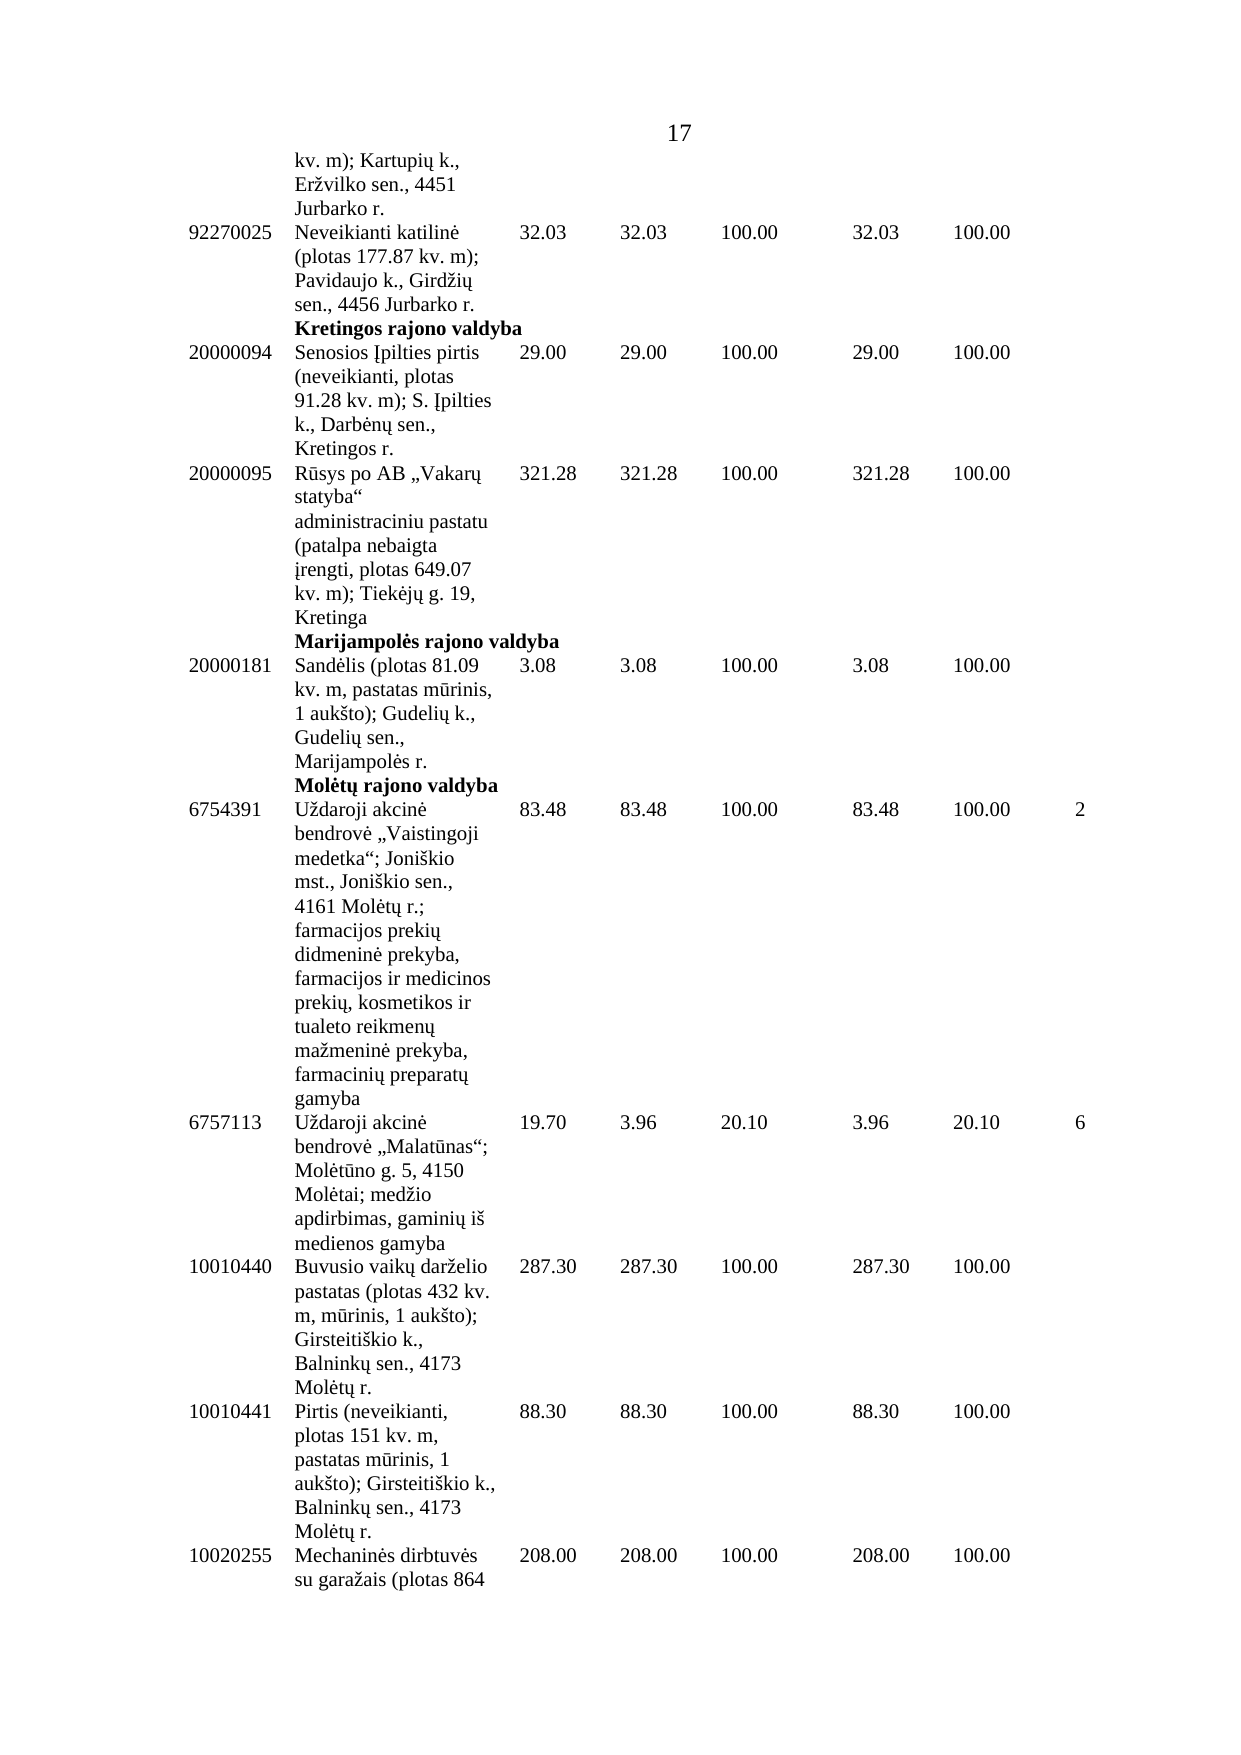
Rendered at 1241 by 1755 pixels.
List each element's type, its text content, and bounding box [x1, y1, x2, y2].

table_cell 208.00 [609, 1543, 709, 1591]
table_cell [177, 629, 283, 653]
table_cell Marijampolės rajono valdyba [283, 629, 709, 653]
table_cell [841, 629, 942, 653]
table_cell 100.00 [942, 1543, 1064, 1591]
table_cell Sandėlis (plotas 81.09 kv. m, pastatas mūrinis, 1 aukšto); Gudelių k., Gudelių sen., Marijampolės r. [283, 653, 508, 773]
table_cell Neveikianti katilinė (plotas 177.87 kv. m); Pavidaujo k., Girdžių sen., 4456 Jurbarko r. [283, 220, 508, 316]
table_cell 100.00 [709, 1255, 841, 1399]
table_cell 3.96 [841, 1110, 942, 1254]
table_cell [1064, 316, 1181, 340]
table_cell 6754391 [177, 797, 283, 1110]
table_cell 88.30 [609, 1399, 709, 1543]
table_cell [709, 773, 841, 797]
table_cell 32.03 [508, 220, 609, 316]
table_cell Mechaninės dirbtuvės su garažais (plotas 864 [283, 1543, 508, 1591]
table_cell 100.00 [709, 653, 841, 773]
table_cell [1064, 148, 1181, 220]
table_cell [942, 316, 1064, 340]
table_cell 20.10 [942, 1110, 1064, 1254]
table_cell [942, 148, 1064, 220]
table_cell 100.00 [942, 460, 1064, 629]
table_cell [709, 629, 841, 653]
table_cell [609, 773, 709, 797]
table_cell [942, 773, 1064, 797]
table_cell [709, 148, 841, 220]
table_cell [177, 316, 283, 340]
table_cell 6757113 [177, 1110, 283, 1254]
table_cell [609, 148, 709, 220]
table_cell [508, 148, 609, 220]
table_cell 100.00 [942, 220, 1064, 316]
table_cell 100.00 [942, 340, 1064, 460]
table_cell 20.10 [709, 1110, 841, 1254]
table_cell 83.48 [508, 797, 609, 1110]
table_cell 100.00 [709, 340, 841, 460]
table_cell [1064, 1543, 1181, 1591]
table_cell 20000094 [177, 340, 283, 460]
table_cell 100.00 [942, 1399, 1064, 1543]
table_cell Senosios Įpilties pirtis (neveikianti, plotas 91.28 kv. m); S. Įpilties k., Darbėnų sen., Kretingos r. [283, 340, 508, 460]
table_cell 32.03 [841, 220, 942, 316]
table_cell 100.00 [709, 1543, 841, 1591]
table_cell [1064, 773, 1181, 797]
table_cell [1064, 629, 1181, 653]
table_cell 287.30 [841, 1255, 942, 1399]
table_cell [1064, 653, 1181, 773]
table_cell 92270025 [177, 220, 283, 316]
table_cell 83.48 [609, 797, 709, 1110]
table_cell 100.00 [942, 1255, 1064, 1399]
table_cell 20000181 [177, 653, 283, 773]
table_cell 29.00 [508, 340, 609, 460]
table_cell Uždaroji akcinė bendrovė „Malatūnas“; Molėtūno g. 5, 4150 Molėtai; medžio apdirbimas, gaminių iš medienos gamyba [283, 1110, 508, 1254]
table_cell [1064, 1399, 1181, 1543]
table_cell [1064, 340, 1181, 460]
table_cell 19.70 [508, 1110, 609, 1254]
table_cell 88.30 [508, 1399, 609, 1543]
table_cell Molėtų rajono valdyba [283, 773, 609, 797]
table_cell 321.28 [609, 460, 709, 629]
table_cell 100.00 [709, 460, 841, 629]
table_cell 10020255 [177, 1543, 283, 1591]
table_cell 321.28 [841, 460, 942, 629]
table_cell [942, 629, 1064, 653]
table_cell 100.00 [942, 653, 1064, 773]
table_cell [709, 316, 841, 340]
table_cell [841, 773, 942, 797]
table_cell Kretingos rajono valdyba [283, 316, 609, 340]
table_cell 3.96 [609, 1110, 709, 1254]
table_cell [841, 148, 942, 220]
table_cell 321.28 [508, 460, 609, 629]
table_cell 6 [1064, 1110, 1181, 1254]
table_cell 3.08 [609, 653, 709, 773]
table_cell 3.08 [508, 653, 609, 773]
table_cell 208.00 [841, 1543, 942, 1591]
table_cell Uždaroji akcinė bendrovė „Vaistingoji medetka“; Joniškio mst., Joniškio sen., 4161 Molėtų r.; farmacijos prekių didmeninė prekyba, farmacijos ir medicinos prekių, kosmetikos ir tualeto reikmenų mažmeninė prekyba, farmacinių preparatų gamyba [283, 797, 508, 1110]
table_cell [177, 773, 283, 797]
table_cell 100.00 [942, 797, 1064, 1110]
table_cell 100.00 [709, 220, 841, 316]
table_cell 2 [1064, 797, 1181, 1110]
table_cell 287.30 [609, 1255, 709, 1399]
table_cell 83.48 [841, 797, 942, 1110]
table_cell [1064, 460, 1181, 629]
table_cell [609, 316, 709, 340]
table_cell 29.00 [609, 340, 709, 460]
table_cell 100.00 [709, 1399, 841, 1543]
table_cell 287.30 [508, 1255, 609, 1399]
table_cell 10010440 [177, 1255, 283, 1399]
table_cell kv. m); Kartupių k., Eržvilko sen., 4451 Jurbarko r. [283, 148, 508, 220]
table_cell Rūsys po AB „Vakarų statyba“ administraciniu pastatu (patalpa nebaigta įrengti, plotas 649.07 kv. m); Tiekėjų g. 19, Kretinga [283, 460, 508, 629]
table_cell 100.00 [709, 797, 841, 1110]
table_cell 208.00 [508, 1543, 609, 1591]
table_cell 29.00 [841, 340, 942, 460]
table_cell 88.30 [841, 1399, 942, 1543]
table_cell 10010441 [177, 1399, 283, 1543]
table_cell 20000095 [177, 460, 283, 629]
table_cell 32.03 [609, 220, 709, 316]
table_cell 3.08 [841, 653, 942, 773]
table_cell [1064, 1255, 1181, 1399]
table_cell Buvusio vaikų darželio pastatas (plotas 432 kv. m, mūrinis, 1 aukšto); Girsteitiškio k., Balninkų sen., 4173 Molėtų r. [283, 1255, 508, 1399]
table_cell [841, 316, 942, 340]
table_cell [177, 148, 283, 220]
table_cell [1064, 220, 1181, 316]
table_cell Pirtis (neveikianti, plotas 151 kv. m, pastatas mūrinis, 1 aukšto); Girsteitiškio k., Balninkų sen., 4173 Molėtų r. [283, 1399, 508, 1543]
